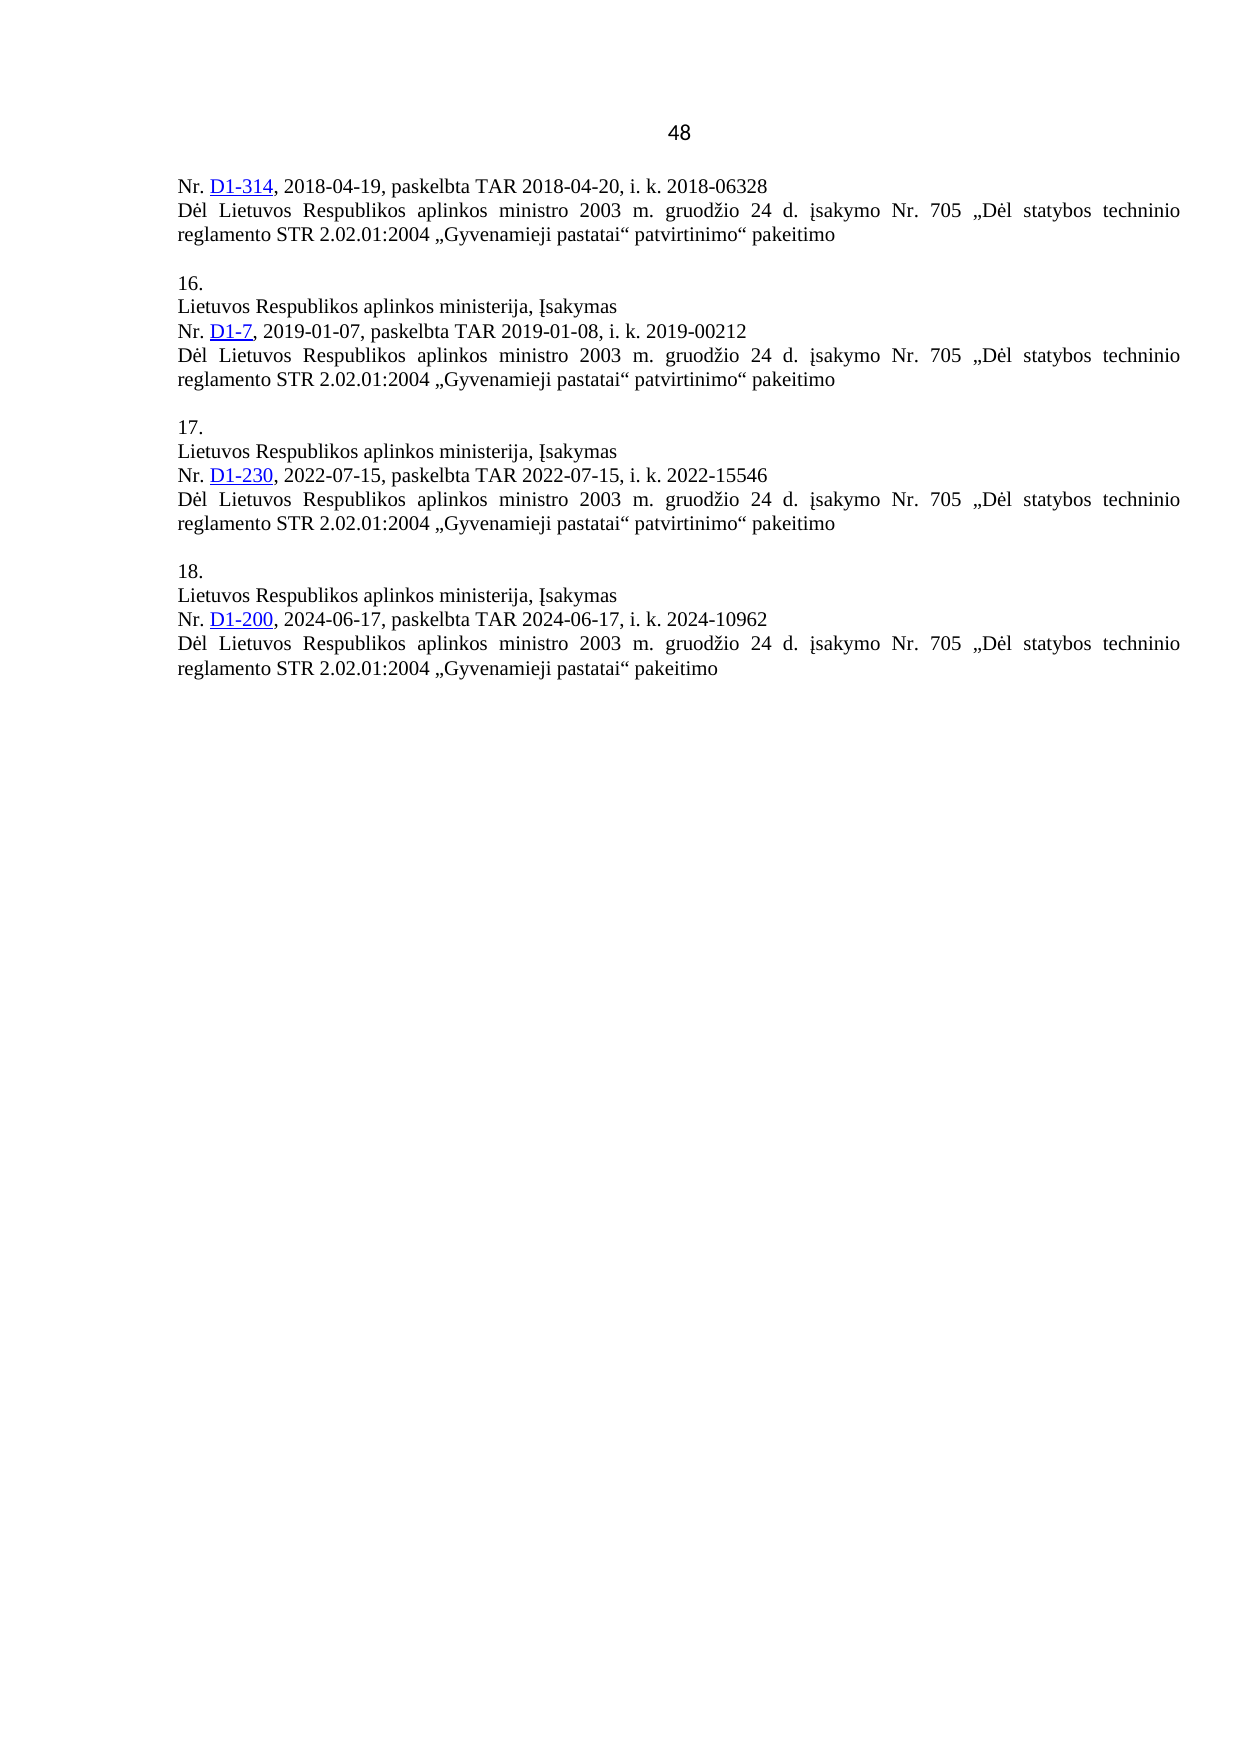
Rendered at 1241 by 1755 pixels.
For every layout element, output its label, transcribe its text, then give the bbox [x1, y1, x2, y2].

text Nr. D1-7, 2019-01-07, paskelbta TAR 2019-01-08, i. k. 2019-00212 [177, 318, 1181, 343]
text Nr. D1-200, 2024-06-17, paskelbta TAR 2024-06-17, i. k. 2024-10962 [177, 607, 1181, 631]
text Dėl Lietuvos Respublikos aplinkos ministro 2003 m. gruodžio 24 d. įsakymo Nr. 705 „Dėl statybos techninio reglamento STR 2.02.01:2004 „Gyvenamieji pastatai“ patvirtinimo“ pakeitimo [177, 487, 1181, 535]
text Lietuvos Respublikos aplinkos ministerija, Įsakymas [177, 583, 1181, 607]
text Lietuvos Respublikos aplinkos ministerija, Įsakymas [177, 439, 1181, 463]
text Nr. D1-230, 2022-07-15, paskelbta TAR 2022-07-15, i. k. 2022-15546 [177, 463, 1181, 487]
text Dėl Lietuvos Respublikos aplinkos ministro 2003 m. gruodžio 24 d. įsakymo Nr. 705 „Dėl statybos techninio reglamento STR 2.02.01:2004 „Gyvenamieji pastatai“ patvirtinimo“ pakeitimo [177, 343, 1181, 391]
text Lietuvos Respublikos aplinkos ministerija, Įsakymas [177, 294, 1181, 318]
text 18. [177, 559, 1181, 583]
text Nr. D1-314, 2018-04-19, paskelbta TAR 2018-04-20, i. k. 2018-06328 [177, 174, 1181, 198]
text 16. [177, 270, 1181, 294]
text Dėl Lietuvos Respublikos aplinkos ministro 2003 m. gruodžio 24 d. įsakymo Nr. 705 „Dėl statybos techninio reglamento STR 2.02.01:2004 „Gyvenamieji pastatai“ patvirtinimo“ pakeitimo [177, 198, 1181, 246]
text Dėl Lietuvos Respublikos aplinkos ministro 2003 m. gruodžio 24 d. įsakymo Nr. 705 „Dėl statybos techninio reglamento STR 2.02.01:2004 „Gyvenamieji pastatai“ pakeitimo [177, 631, 1181, 679]
text 17. [177, 415, 1181, 439]
